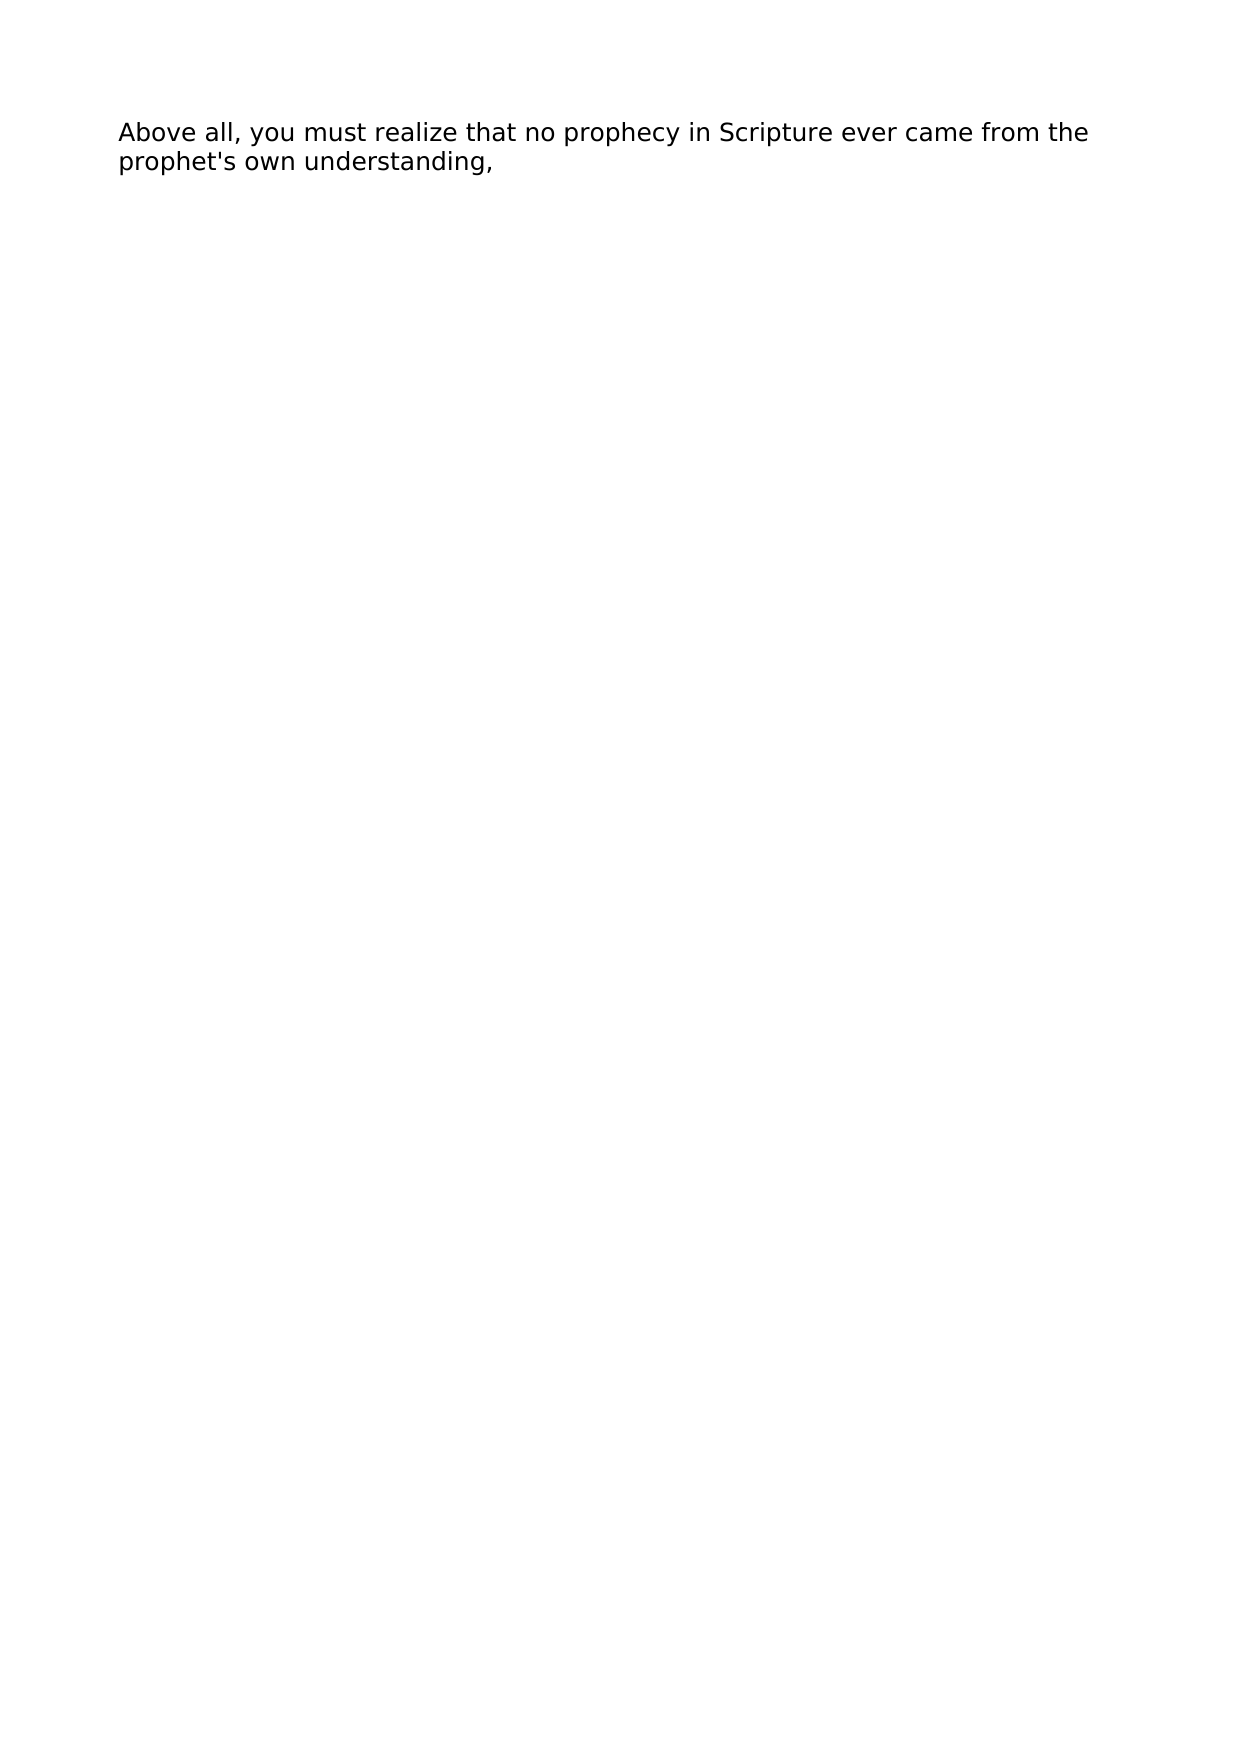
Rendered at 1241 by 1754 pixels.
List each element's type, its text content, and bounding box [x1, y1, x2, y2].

text Above all, you must realize that no prophecy in Scripture ever came from the prophet's own understanding, [118, 118, 1122, 176]
